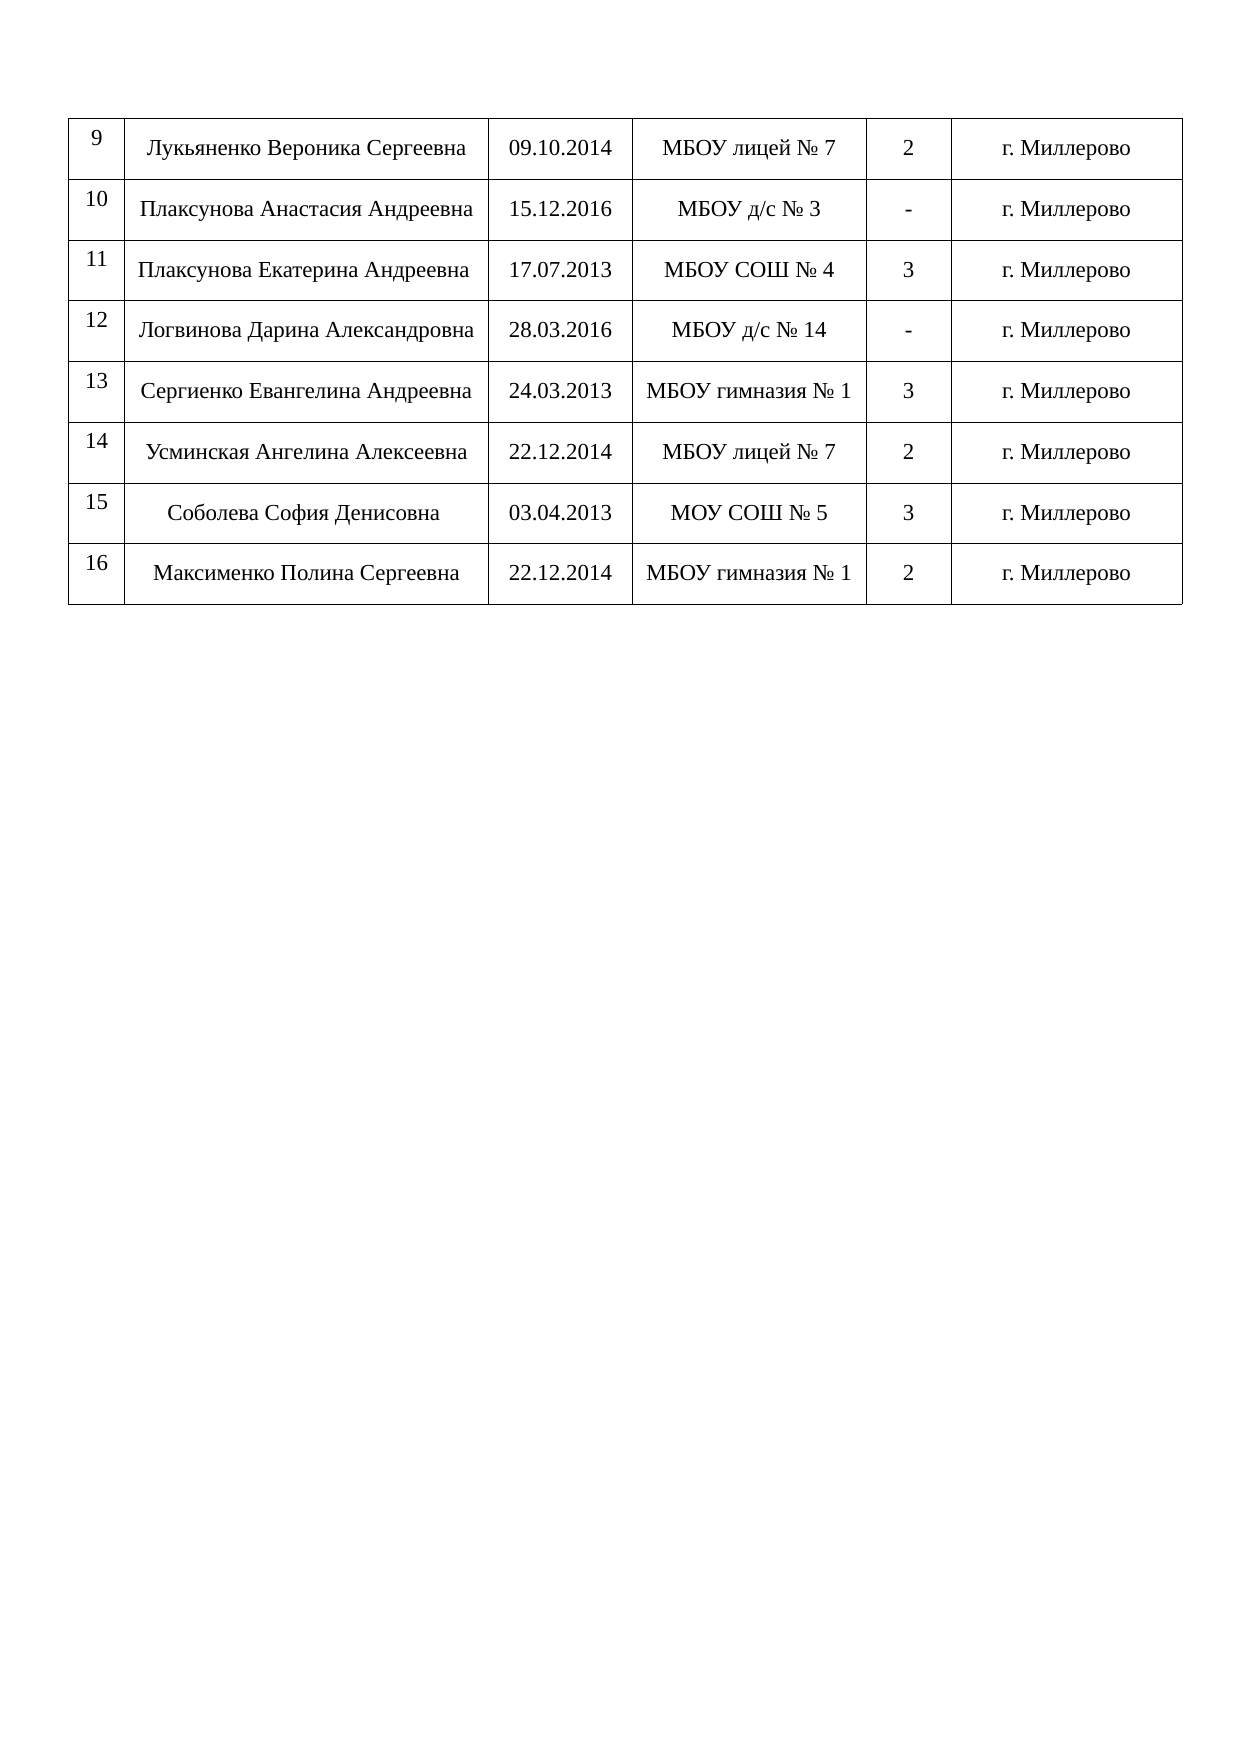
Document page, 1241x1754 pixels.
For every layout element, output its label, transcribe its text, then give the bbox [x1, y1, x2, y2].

table_cell МБОУ д/с № 14 [633, 301, 866, 361]
table_cell 2 [867, 119, 951, 179]
table_cell 12 [69, 301, 124, 361]
table_cell МБОУ СОШ № 4 [633, 241, 866, 300]
table_cell 13 [69, 362, 124, 422]
table_cell 22.12.2014 [489, 423, 632, 482]
table_cell г. Миллерово [952, 180, 1182, 239]
table_cell г. Миллерово [952, 362, 1182, 422]
table_cell 3 [867, 241, 951, 300]
table_cell Лукьяненко Вероника Сергеевна [125, 119, 488, 179]
table_cell 15.12.2016 [489, 180, 632, 239]
table_cell Плаксунова Екатерина Андреевна [125, 241, 488, 300]
table_cell Сергиенко Евангелина Андреевна [125, 362, 488, 422]
table_cell Усминская Ангелина Алексеевна [125, 423, 488, 482]
table_cell - [867, 301, 951, 361]
table_cell 10 [69, 180, 124, 239]
table_cell - [867, 180, 951, 239]
table_cell г. Миллерово [952, 484, 1182, 543]
table_cell Логвинова Дарина Александровна [125, 301, 488, 361]
table_cell 22.12.2014 [489, 544, 632, 604]
table_cell МБОУ лицей № 7 [633, 423, 866, 482]
table_cell 17.07.2013 [489, 241, 632, 300]
table_cell г. Миллерово [952, 544, 1182, 604]
table_cell МБОУ гимназия № 1 [633, 362, 866, 422]
table_cell 2 [867, 544, 951, 604]
table_cell г. Миллерово [952, 301, 1182, 361]
table_cell Соболева София Денисовна [125, 484, 488, 543]
table_cell 3 [867, 484, 951, 543]
table_cell 3 [867, 362, 951, 422]
table_cell Максименко Полина Сергеевна [125, 544, 488, 604]
table_cell МБОУ лицей № 7 [633, 119, 866, 179]
table_cell 9 [69, 119, 124, 179]
table_cell 11 [69, 241, 124, 300]
table_cell г. Миллерово [952, 241, 1182, 300]
table_cell г. Миллерово [952, 423, 1182, 482]
table_cell Плаксунова Анастасия Андреевна [125, 180, 488, 239]
table_cell 28.03.2016 [489, 301, 632, 361]
table_cell 15 [69, 484, 124, 543]
table_cell МБОУ д/с № 3 [633, 180, 866, 239]
table_cell МОУ СОШ № 5 [633, 484, 866, 543]
table_cell 03.04.2013 [489, 484, 632, 543]
table_cell МБОУ гимназия № 1 [633, 544, 866, 604]
table_cell 14 [69, 423, 124, 482]
table_cell 09.10.2014 [489, 119, 632, 179]
table_cell г. Миллерово [952, 119, 1182, 179]
table_cell 2 [867, 423, 951, 482]
table_cell 16 [69, 544, 124, 604]
table_cell 24.03.2013 [489, 362, 632, 422]
